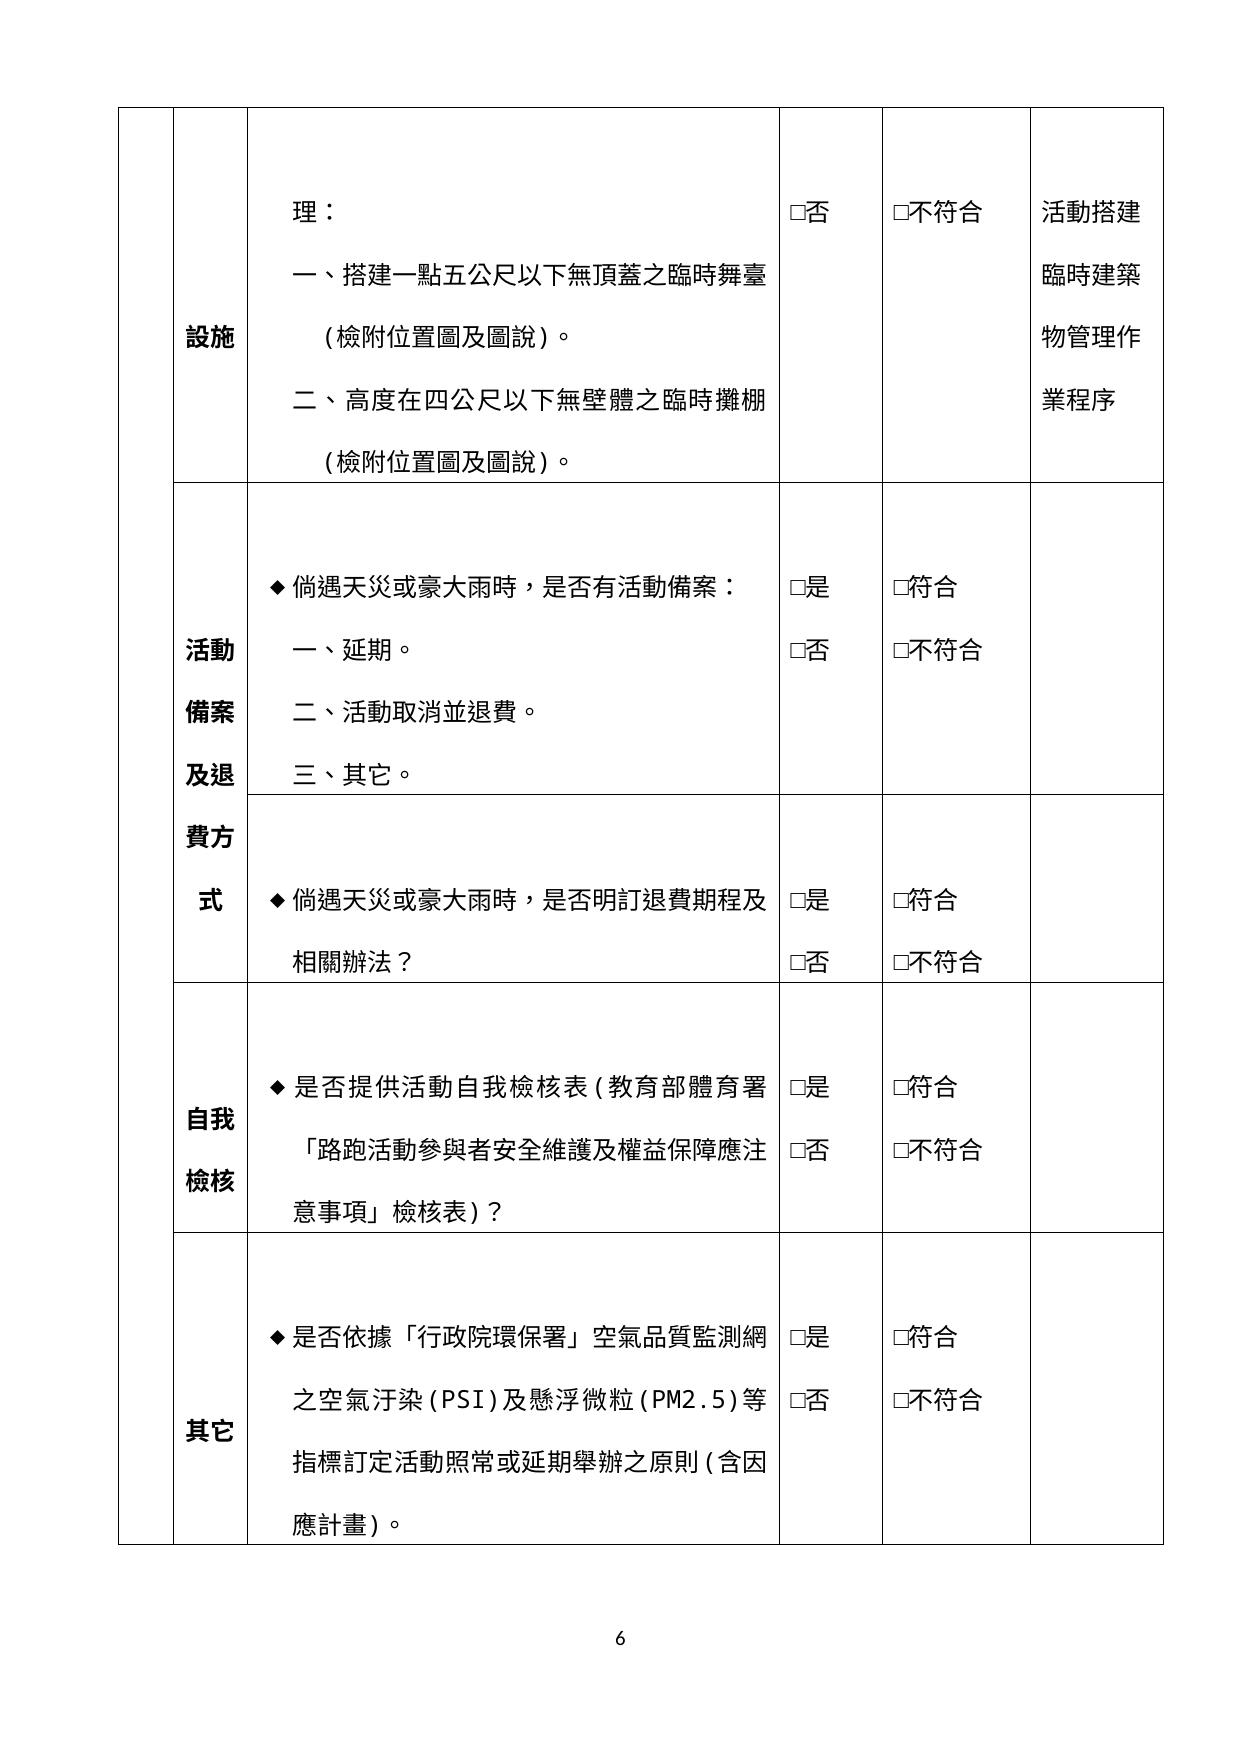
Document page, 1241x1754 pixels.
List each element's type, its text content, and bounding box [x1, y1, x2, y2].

table_cell 自我檢核 [174, 983, 247, 1232]
table_cell □是 □否 [780, 983, 882, 1232]
table_cell □符合 □不符合 [883, 983, 1030, 1232]
table_cell 設施 [174, 108, 247, 482]
table_cell □符合 □不符合 [883, 483, 1030, 794]
table_cell □符合 □不符合 [883, 1233, 1030, 1544]
table_cell □否 [780, 108, 882, 482]
table_cell 其它 [174, 1233, 247, 1544]
table_cell □是 □否 [780, 483, 882, 794]
table_cell [1031, 1233, 1163, 1544]
table_cell 活動搭建臨時建築物管理作業程序 [1031, 108, 1163, 482]
table_cell [1031, 983, 1163, 1232]
table_cell [1031, 483, 1163, 794]
table_cell □符合 □不符合 [883, 795, 1030, 982]
table_cell [119, 108, 173, 1544]
table_cell □是 □否 [780, 1233, 882, 1544]
table_cell 活動備案及退費方式 [174, 483, 247, 982]
table_cell ◆倘遇天災或豪大雨時，是否有活動備案： 一、延期。 二、活動取消並退費。 三、其它。 [248, 483, 779, 794]
table_cell 理： 一、搭建一點五公尺以下無頂蓋之臨時舞臺(檢附位置圖及圖說)。 二、高度在四公尺以下無壁體之臨時攤棚(檢附位置圖及圖說)。 [248, 108, 779, 482]
table_cell ◆是否依據「行政院環保署」空氣品質監測網之空氣汙染(PSI)及懸浮微粒(PM2.5)等指標訂定活動照常或延期舉辦之原則(含因應計畫)。 [248, 1233, 779, 1544]
table_cell □是 □否 [780, 795, 882, 982]
table_cell ◆倘遇天災或豪大雨時，是否明訂退費期程及相關辦法？ [248, 795, 779, 982]
table_cell □不符合 [883, 108, 1030, 482]
table_cell [1031, 795, 1163, 982]
table_cell ◆是否提供活動自我檢核表(教育部體育署「路跑活動參與者安全維護及權益保障應注意事項」檢核表)？ [248, 983, 779, 1232]
